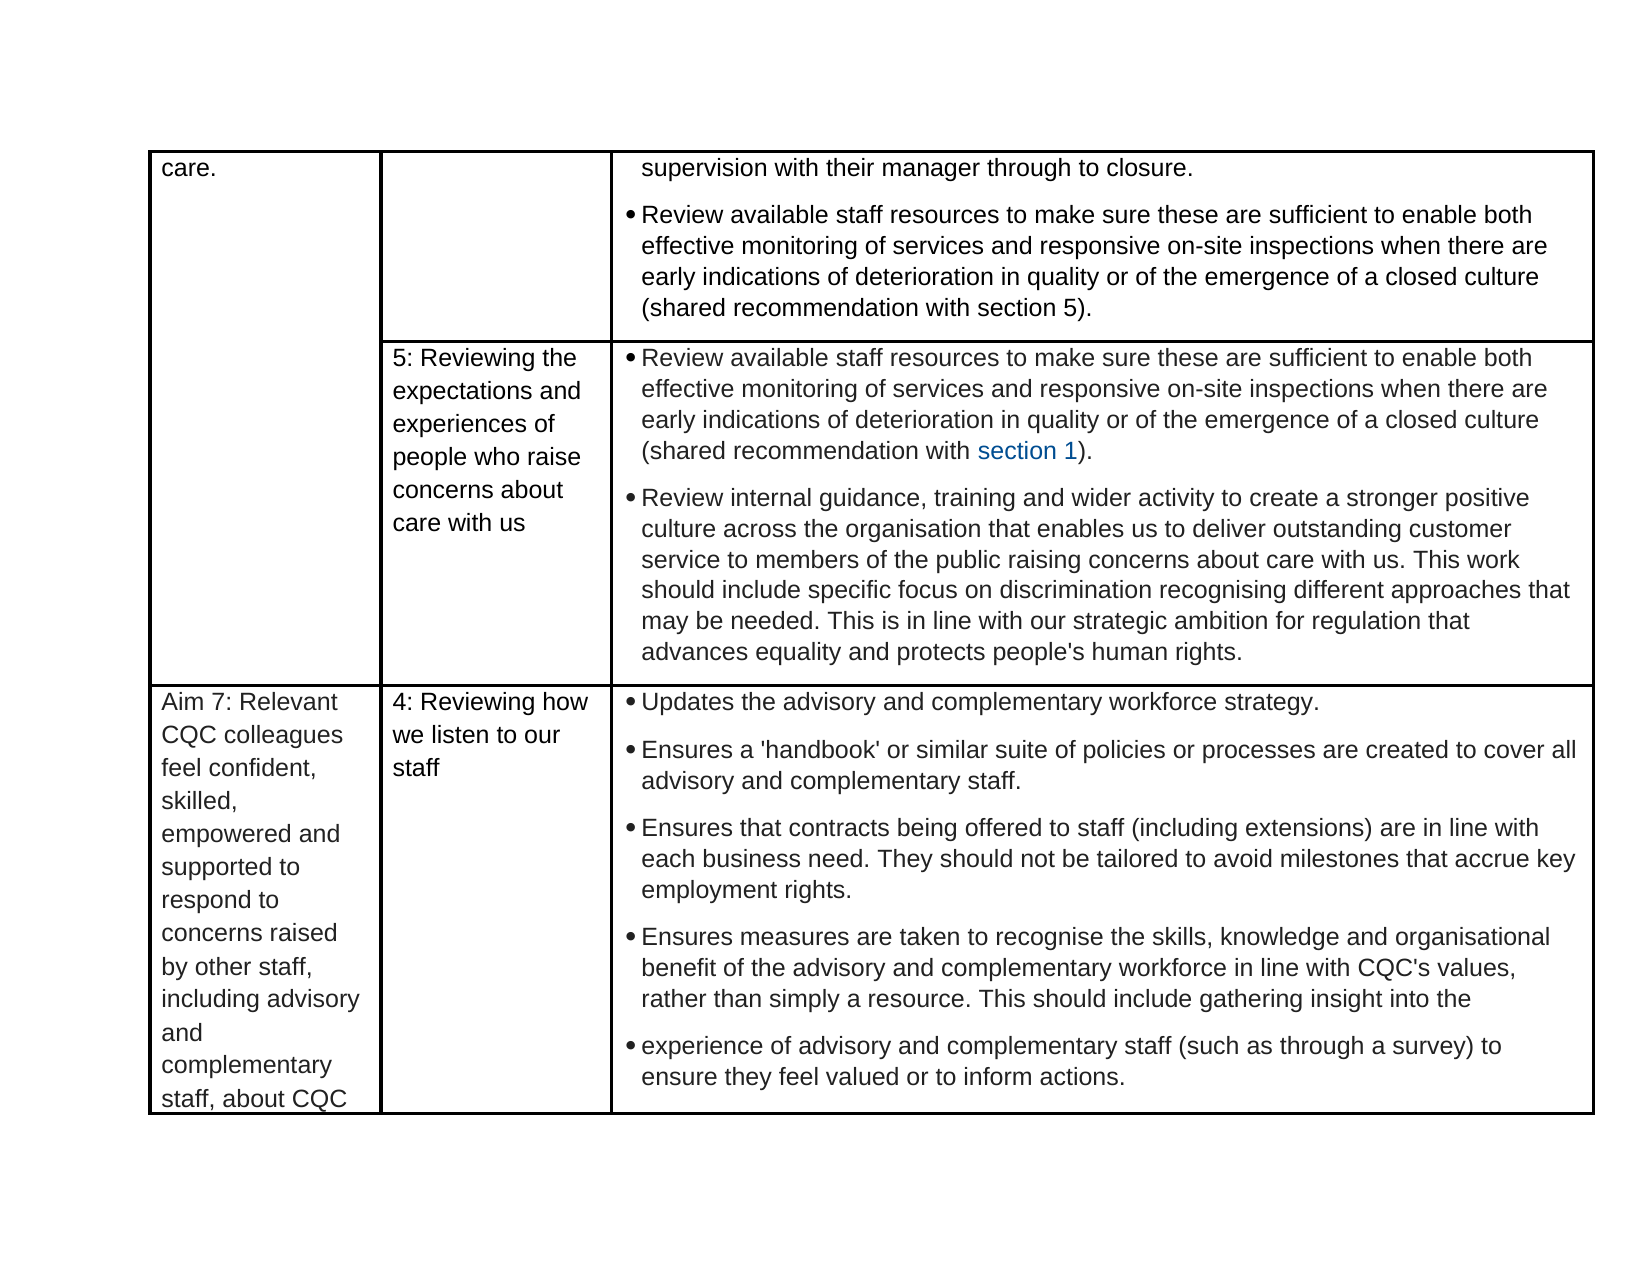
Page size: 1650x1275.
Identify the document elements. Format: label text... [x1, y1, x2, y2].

table_cell 5: Reviewing the expectations and experiences of people who raise concerns about care with us [383, 343, 610, 684]
table_cell Aim 7: Relevant CQC colleagues feel confident, skilled, empowered and supported to respond to concerns raised by other staff, including advisory and complementary staff, about CQC [152, 687, 379, 1112]
table_cell 4: Reviewing how we listen to our staff [383, 687, 610, 1112]
table_cell supervision with their manager through to closure. Review available staff resources to make sure these are sufficient to enable both effective monitoring of services and responsive on-site inspections when there are early indications of deterioration in quality or of the emergence of a closed culture (shared recommendation with section 5). [613, 153, 1592, 340]
table_cell care. [152, 153, 379, 684]
table_cell Review available staff resources to make sure these are sufficient to enable both effective monitoring of services and responsive on-site inspections when there are early indications of deterioration in quality or of the emergence of a closed culture (shared recommendation with section 1). Review internal guidance, training and wider activity to create a stronger positive culture across the organisation that enables us to deliver outstanding customer service to members of the public raising concerns about care with us. This work should include specific focus on discrimination recognising different approaches that may be needed. This is in line with our strategic ambition for regulation that advances equality and protects people's human rights. [613, 343, 1592, 684]
table_cell [383, 153, 610, 340]
table_cell Updates the advisory and complementary workforce strategy. Ensures a 'handbook' or similar suite of policies or processes are created to cover all advisory and complementary staff. Ensures that contracts being offered to staff (including extensions) are in line with each business need. They should not be tailored to avoid milestones that accrue key employment rights. Ensures measures are taken to recognise the skills, knowledge and organisational benefit of the advisory and complementary workforce in line with CQC's values, rather than simply a resource. This should include gathering insight into the experience of advisory and complementary staff (such as through a survey) to ensure they feel valued or to inform actions. [613, 687, 1592, 1112]
